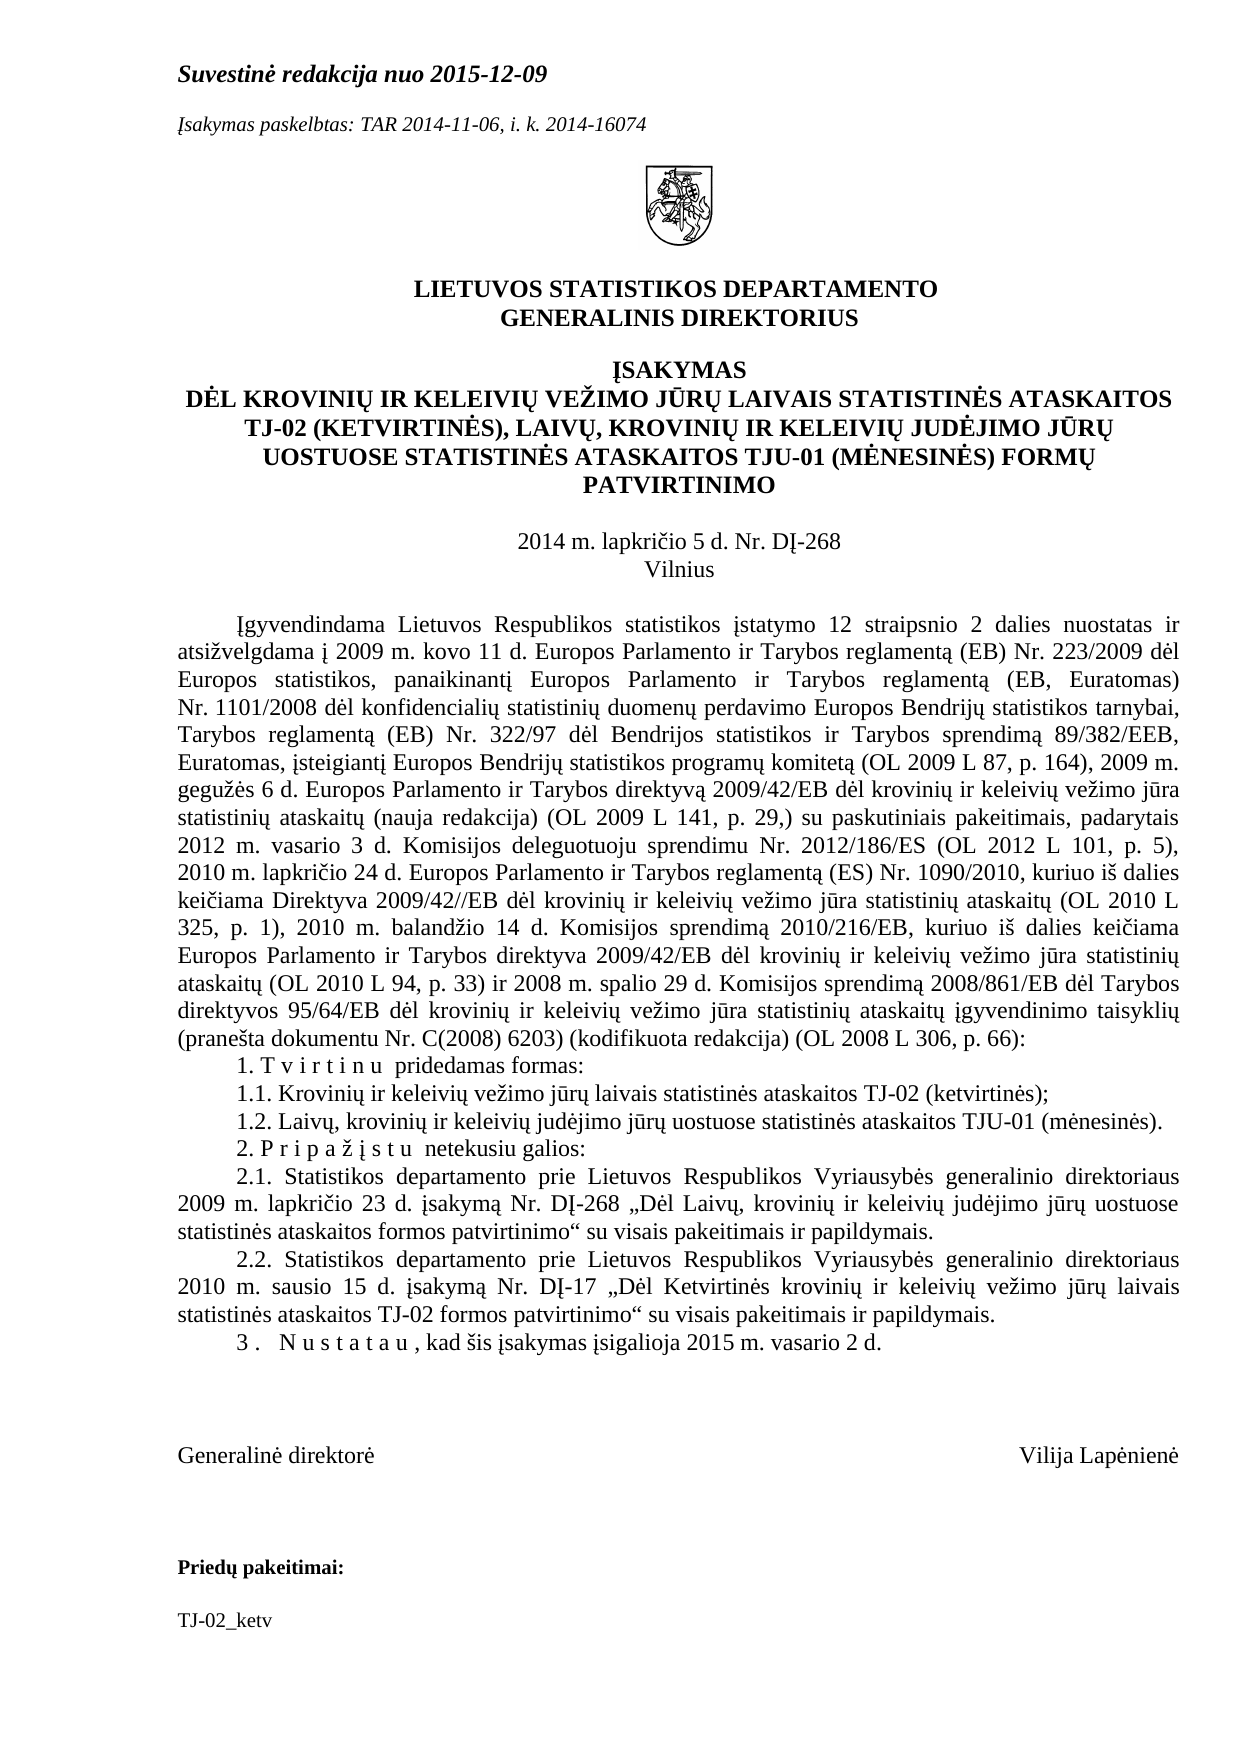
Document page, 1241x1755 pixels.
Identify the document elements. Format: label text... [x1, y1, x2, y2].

text 3. Nustatau, kad šis įsakymas įsigalioja 2015 m. vasario 2 d. [215, 1327, 1181, 1355]
text 1. Tvirtinu pridedamas formas: [177, 1051, 1181, 1079]
text GENERALINIS DIREKTORIUS [177, 303, 1181, 332]
text Suvestinė redakcija nuo 2015-12-09 [177, 59, 1181, 88]
text Generalinė direktorė Vilija Lapėnienė [177, 1441, 1211, 1469]
text ĮSAKYMAS [177, 356, 1181, 384]
text 2.1. Statistikos departamento prie Lietuvos Respublikos Vyriausybės generalinio direktoriaus 2009 m. lapkričio 23 d. įsakymą Nr. DĮ-268 „Dėl Laivų, krovinių ir keleivių judėjimo jūrų uostuose statistinės ataskaitos formos patvirtinimo“ su visais pakeitimais ir papildymais. [177, 1162, 1181, 1245]
text Priedų pakeitimai: [177, 1555, 1181, 1579]
text TJ-02_ketv [177, 1608, 1181, 1632]
text Vilnius [177, 554, 1181, 582]
text 1.2. Laivų, krovinių ir keleivių judėjimo jūrų uostuose statistinės ataskaitos TJU-01 (mėnesinės). [177, 1107, 1181, 1134]
text Įsakymas paskelbtas: TAR 2014-11-06, i. k. 2014-16074 [177, 112, 1181, 136]
text 1.1. Krovinių ir keleivių vežimo jūrų laivais statistinės ataskaitos TJ-02 (ketvirtinės); [177, 1079, 1181, 1107]
text 2014 m. lapkričio 5 d. Nr. DĮ-268 [177, 527, 1181, 554]
text 2.2. Statistikos departamento prie Lietuvos Respublikos Vyriausybės generalinio direktoriaus 2010 m. sausio 15 d. įsakymą Nr. DĮ-17 „Dėl Ketvirtinės krovinių ir keleivių vežimo jūrų laivais statistinės ataskaitos TJ-02 formos patvirtinimo“ su visais pakeitimais ir papildymais. [177, 1245, 1181, 1327]
text Įgyvendindama Lietuvos Respublikos statistikos įstatymo 12 straipsnio 2 dalies nuostatas ir atsižvelgdama į 2009 m. kovo 11 d. Europos Parlamento ir Tarybos reglamentą (EB) Nr. 223/2009 dėl Europos statistikos, panaikinantį Europos Parlamento ir Tarybos reglamentą (EB, Euratomas) Nr. 1101/2008 dėl konfidencialių statistinių duomenų perdavimo Europos Bendrijų statistikos tarnybai, Tarybos reglamentą (EB) Nr. 322/97 dėl Bendrijos statistikos ir Tarybos sprendimą 89/382/EEB, Euratomas, įsteigiantį Europos Bendrijų statistikos programų komitetą (OL 2009 L 87, p. 164), 2009 m. gegužės 6 d. Europos Parlamento ir Tarybos direktyvą 2009/42/EB dėl krovinių ir keleivių vežimo jūra statistinių ataskaitų (nauja redakcija) (OL 2009 L 141, p. 29,) su paskutiniais pakeitimais, padarytais 2012 m. vasario 3 d. Komisijos deleguotuoju sprendimu Nr. 2012/186/ES (OL 2012 L 101, p. 5), 2010 m. lapkričio 24 d. Europos Parlamento ir Tarybos reglamentą (ES) Nr. 1090/2010, kuriuo iš dalies keičiama Direktyva 2009/42//EB dėl krovinių ir keleivių vežimo jūra statistinių ataskaitų (OL 2010 L 325, p. 1), 2010 m. balandžio 14 d. Komisijos sprendimą 2010/216/EB, kuriuo iš dalies keičiama Europos Parlamento ir Tarybos direktyva 2009/42/EB dėl krovinių ir keleivių vežimo jūra statistinių ataskaitų (OL 2010 L 94, p. 33) ir 2008 m. spalio 29 d. Komisijos sprendimą 2008/861/EB dėl Tarybos direktyvos 95/64/EB dėl krovinių ir keleivių vežimo jūra statistinių ataskaitų įgyvendinimo taisyklių (pranešta dokumentu Nr. C(2008) 6203) (kodifikuota redakcija) (OL 2008 L 306, p. 66): [177, 610, 1181, 1051]
text DĖL KROVINIŲ IR KELEIVIŲ VEŽIMO JŪRŲ LAIVAIS STATISTINĖS ATASKAITOS TJ-02 (KETVIRTINĖS), LAIVŲ, KROVINIŲ IR KELEIVIŲ JUDĖJIMO JŪRŲ UOSTUOSE STATISTINĖS ATASKAITOS TJU-01 (MĖNESINĖS) FORMŲ PATVIRTINIMO [177, 384, 1181, 499]
text LIETUVOS STATISTIKOS DEPARTAMENTO [177, 274, 1181, 303]
text 2. Pripažįstu netekusiu galios: [177, 1134, 1181, 1162]
